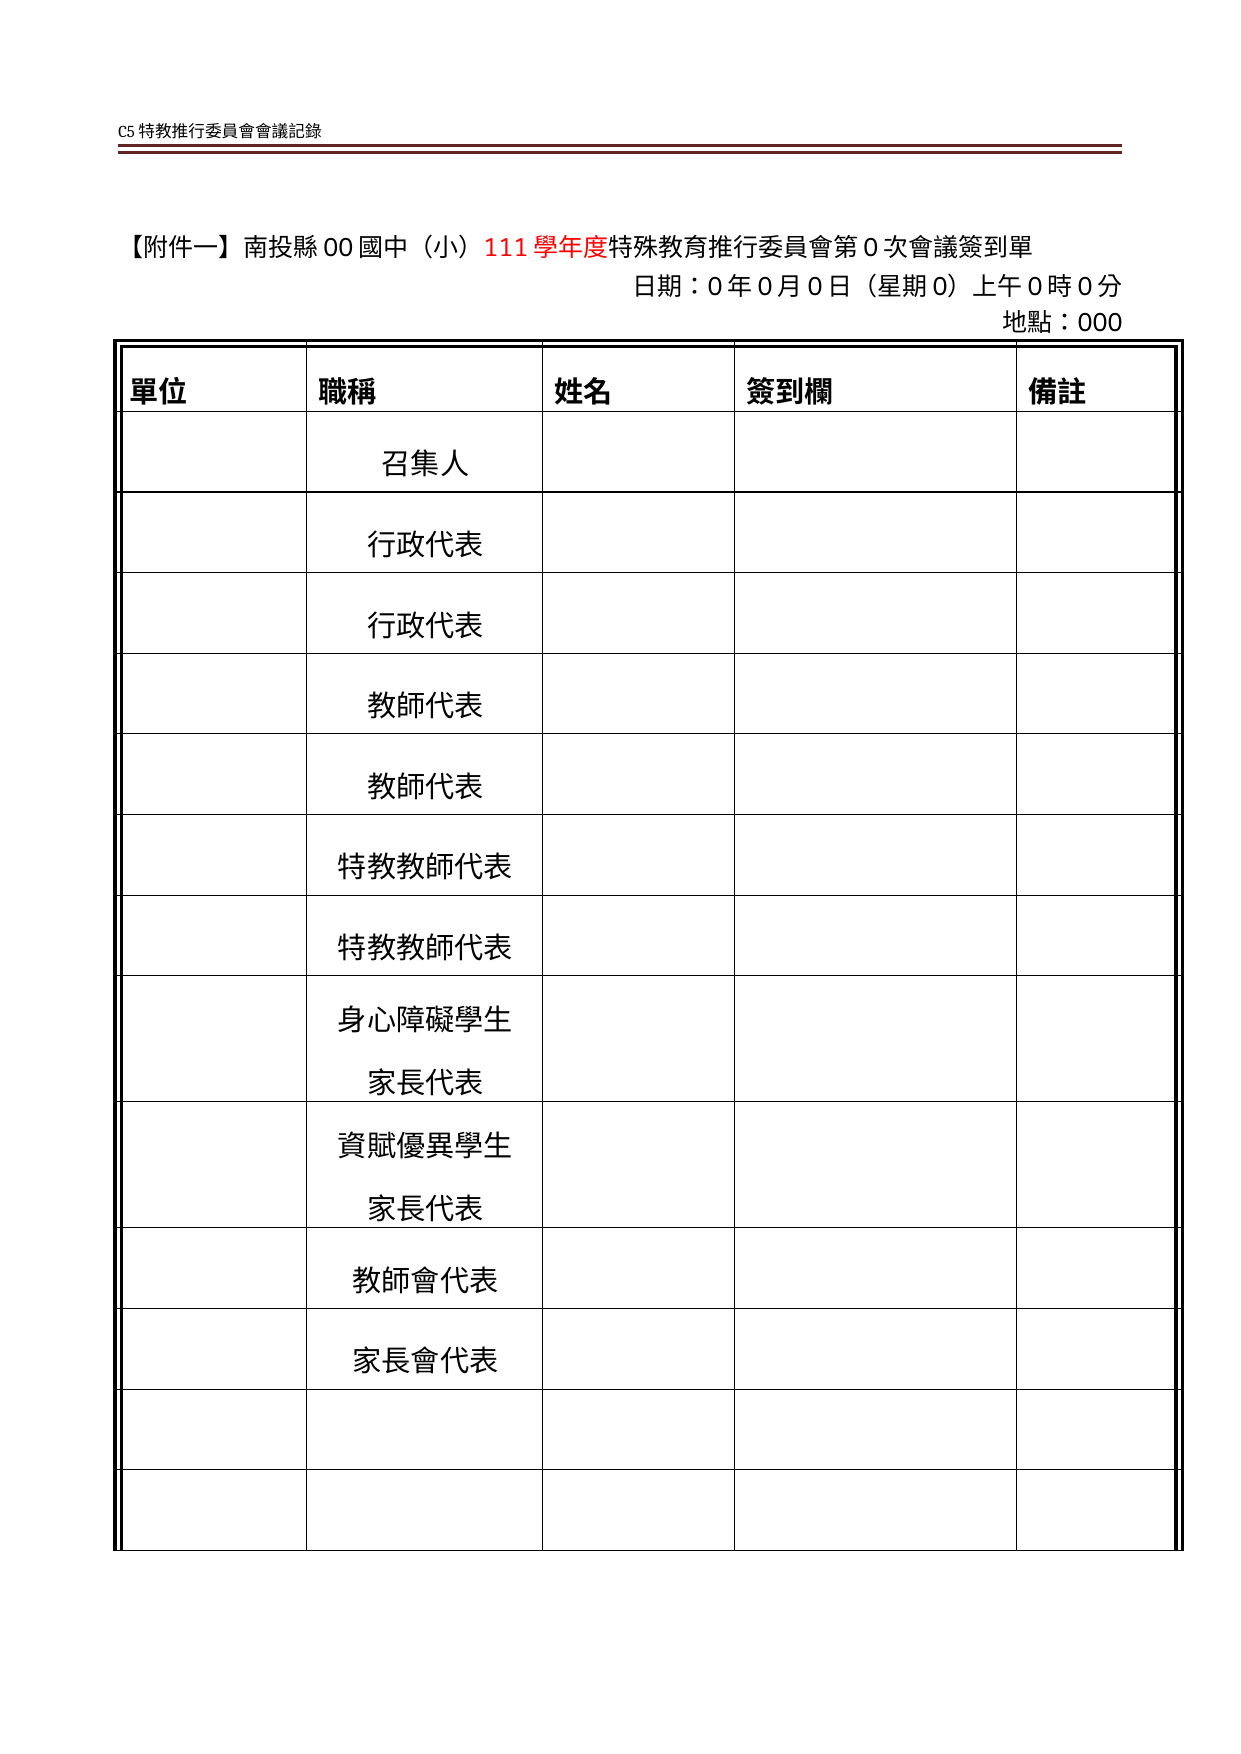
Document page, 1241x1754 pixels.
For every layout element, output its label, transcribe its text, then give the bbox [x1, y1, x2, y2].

table_cell [123, 815, 306, 894]
table_cell [123, 412, 306, 491]
table_cell 家長會代表 [307, 1309, 542, 1388]
text 地點：ΟΟΟ [118, 303, 1122, 339]
table_cell [1017, 654, 1174, 733]
table_cell [1017, 493, 1174, 572]
table_cell [735, 1390, 1016, 1469]
table_cell [735, 654, 1016, 733]
table_cell [735, 412, 1016, 491]
table_cell [543, 976, 734, 1101]
table_cell [543, 1309, 734, 1388]
table_cell [123, 1390, 306, 1469]
table_cell [543, 815, 734, 894]
table_cell [307, 1390, 542, 1469]
table_cell [735, 1309, 1016, 1388]
table_cell [123, 493, 306, 572]
table_cell [1017, 1390, 1174, 1469]
table_cell [735, 976, 1016, 1101]
table_cell [1017, 1309, 1174, 1388]
table_cell [543, 573, 734, 653]
table_cell [735, 1102, 1016, 1227]
table_cell [1017, 976, 1174, 1101]
table_cell 行政代表 [307, 573, 542, 653]
table_cell 召集人 [307, 412, 542, 491]
table_cell [735, 734, 1016, 814]
text 日期：Ο年Ο月Ο日（星期Ο）上午Ο時Ο分 [118, 266, 1122, 303]
table_cell [543, 1102, 734, 1227]
table_cell 特教教師代表 [307, 896, 542, 975]
table_cell [1017, 1102, 1174, 1227]
table_cell 教師代表 [307, 734, 542, 814]
table_cell [1017, 573, 1174, 653]
table_cell [123, 1102, 306, 1227]
table_cell 行政代表 [307, 493, 542, 572]
table_cell [543, 1470, 734, 1550]
table_header 備註 [1017, 342, 1179, 411]
table_cell [123, 1228, 306, 1308]
table_cell [123, 1309, 306, 1388]
text 【附件一】南投縣ΟΟ國中（小）111學年度特殊教育推行委員會第Ο次會議簽到單 [118, 204, 1122, 266]
table_header 簽到欄 [735, 348, 1016, 411]
table_cell [735, 896, 1016, 975]
table_cell [735, 815, 1016, 894]
table_header 姓名 [543, 348, 734, 411]
table_cell [543, 493, 734, 572]
table_cell 教師會代表 [307, 1228, 542, 1308]
table_cell [543, 896, 734, 975]
table_cell [735, 573, 1016, 653]
table_cell 教師代表 [307, 654, 542, 733]
table_cell 特教教師代表 [307, 815, 542, 894]
table_cell [1017, 412, 1174, 491]
table_cell [543, 412, 734, 491]
table_cell [735, 1228, 1016, 1308]
table_cell [543, 1228, 734, 1308]
table_cell [1017, 896, 1174, 975]
table_cell [1017, 734, 1174, 814]
table_cell [735, 493, 1016, 572]
table_cell [1017, 1228, 1174, 1308]
table_cell 身心障礙學生 家長代表 [307, 976, 542, 1101]
table_cell [123, 654, 306, 733]
table_cell [123, 573, 306, 653]
table_header 單位 [118, 342, 306, 411]
table_cell [543, 654, 734, 733]
table_cell [543, 734, 734, 814]
table_header 職稱 [307, 348, 542, 411]
table_cell [123, 1470, 306, 1550]
table_cell [307, 1470, 542, 1550]
table_cell [735, 1470, 1016, 1550]
table_cell [1017, 815, 1174, 894]
table_cell [1017, 1470, 1174, 1550]
table_cell 資賦優異學生 家長代表 [307, 1102, 542, 1227]
table_cell [123, 976, 306, 1101]
table_cell [123, 896, 306, 975]
table_cell [543, 1390, 734, 1469]
table_cell [123, 734, 306, 814]
